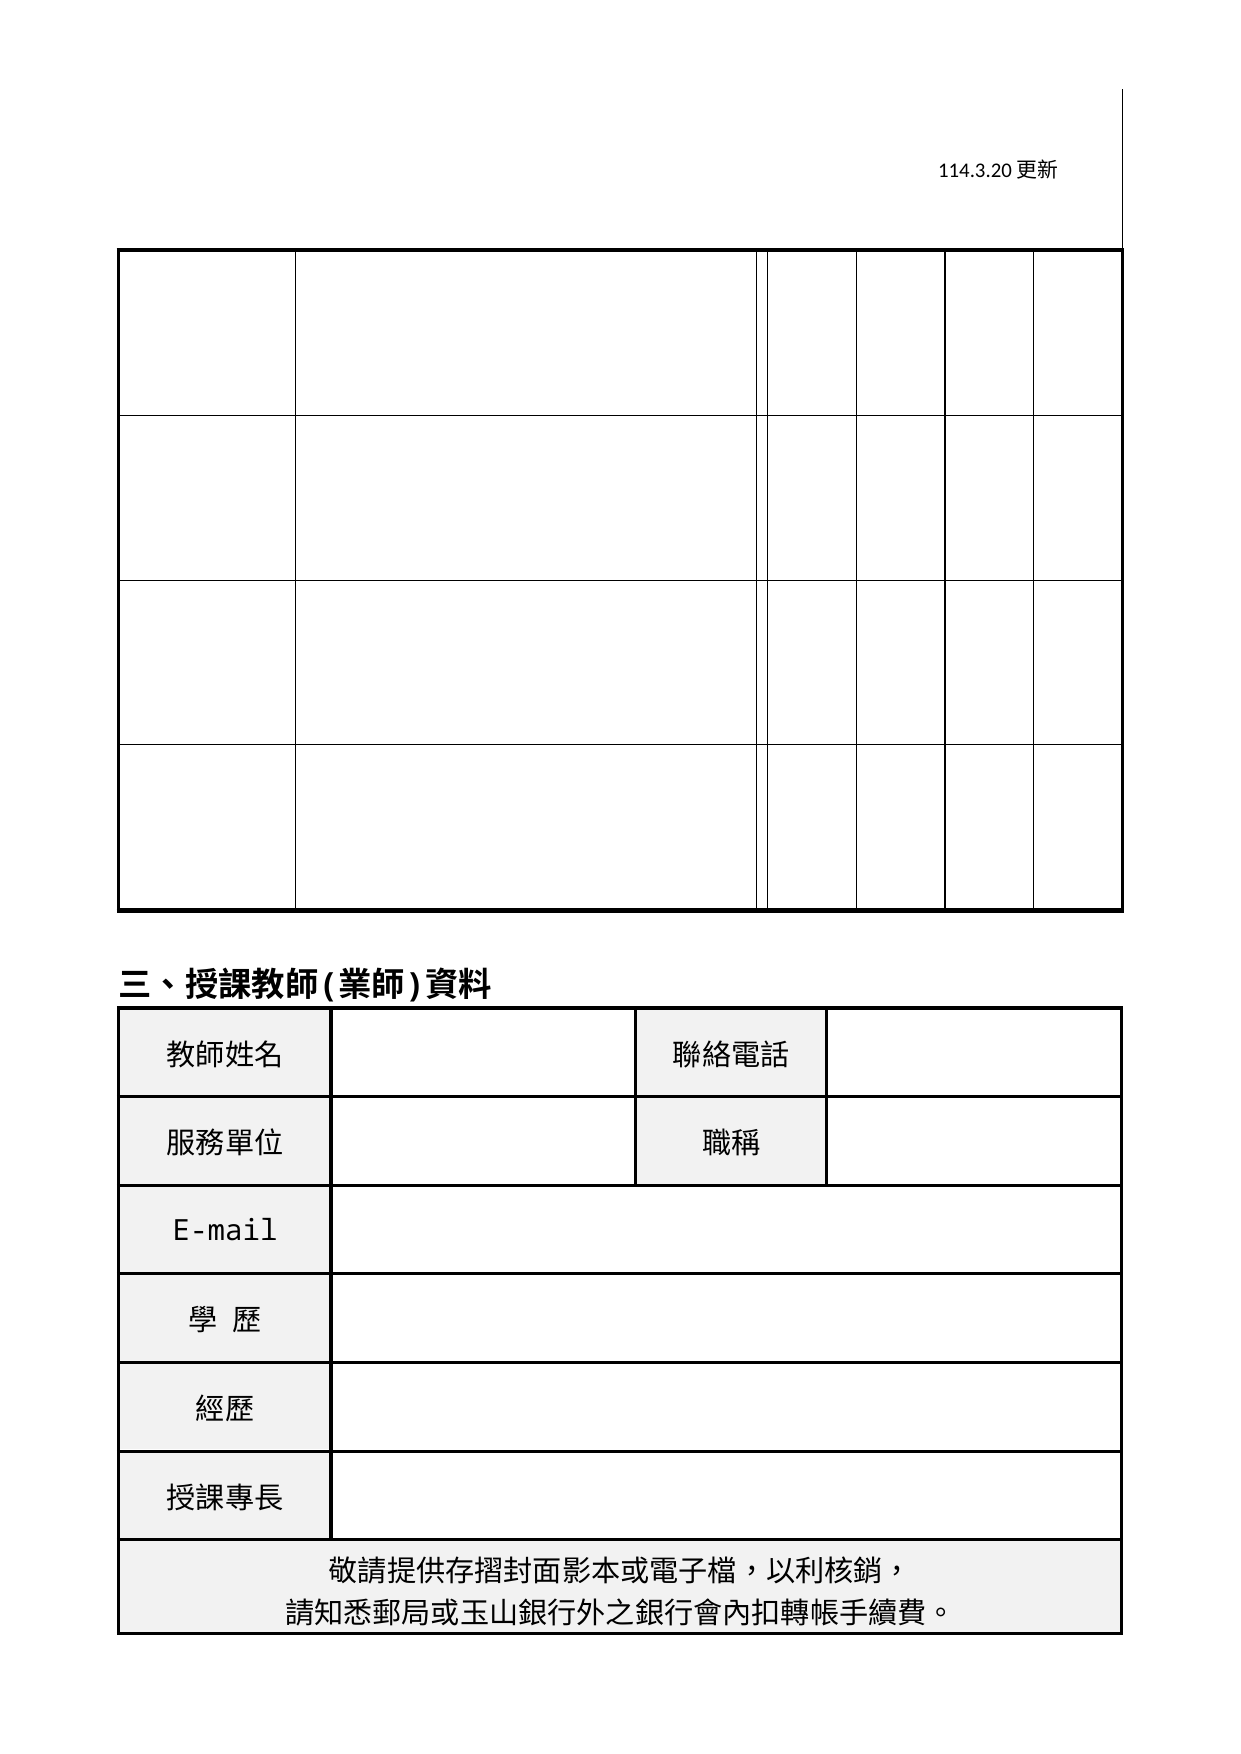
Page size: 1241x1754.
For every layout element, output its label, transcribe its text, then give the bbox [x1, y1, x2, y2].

table_cell [757, 252, 767, 415]
table_cell [757, 581, 767, 744]
table_cell [296, 416, 756, 580]
table_cell [768, 581, 856, 744]
table_cell [296, 581, 756, 744]
table_cell [768, 745, 856, 908]
table_cell [120, 745, 295, 908]
table_header [333, 1010, 634, 1095]
table_cell [768, 416, 856, 580]
table_cell [296, 745, 756, 908]
table_cell [857, 745, 944, 908]
table_cell [757, 745, 767, 908]
table_cell [333, 1275, 1120, 1361]
table_cell [333, 1098, 634, 1184]
table_cell [1034, 581, 1121, 744]
table_cell [120, 252, 295, 415]
table_cell [120, 581, 295, 744]
text 三、授課教師(業師)資料 [118, 958, 1122, 1006]
table_cell [333, 1453, 1120, 1538]
table_header [828, 1010, 1120, 1095]
table_cell [296, 252, 756, 415]
table_cell [120, 416, 295, 580]
table_cell E-mail [120, 1187, 329, 1272]
table_cell [946, 252, 1033, 415]
table_cell 經歷 [120, 1364, 329, 1449]
table_cell 敬請提供存摺封面影本或電子檔，以利核銷， 請知悉郵局或玉山銀行外之銀行會內扣轉帳手續費。 [120, 1541, 1120, 1632]
table_cell 服務單位 [120, 1098, 329, 1184]
table_cell [333, 1187, 1120, 1272]
table_cell [857, 252, 944, 415]
table_header 教師姓名 [120, 1010, 329, 1095]
table_cell 授課專長 [120, 1453, 329, 1538]
table_cell [757, 416, 767, 580]
table_cell [946, 745, 1033, 908]
table_cell [1034, 745, 1121, 908]
table_cell [857, 416, 944, 580]
table_cell [828, 1098, 1120, 1184]
table_header 聯絡電話 [637, 1010, 825, 1095]
table_cell [946, 581, 1033, 744]
table_cell [946, 416, 1033, 580]
table_cell [1034, 252, 1121, 415]
table_cell 學 歷 [120, 1275, 329, 1361]
table_cell [857, 581, 944, 744]
table_cell [1034, 416, 1121, 580]
table_cell [768, 252, 856, 415]
table_cell [333, 1364, 1120, 1449]
table_cell 職稱 [637, 1098, 825, 1184]
